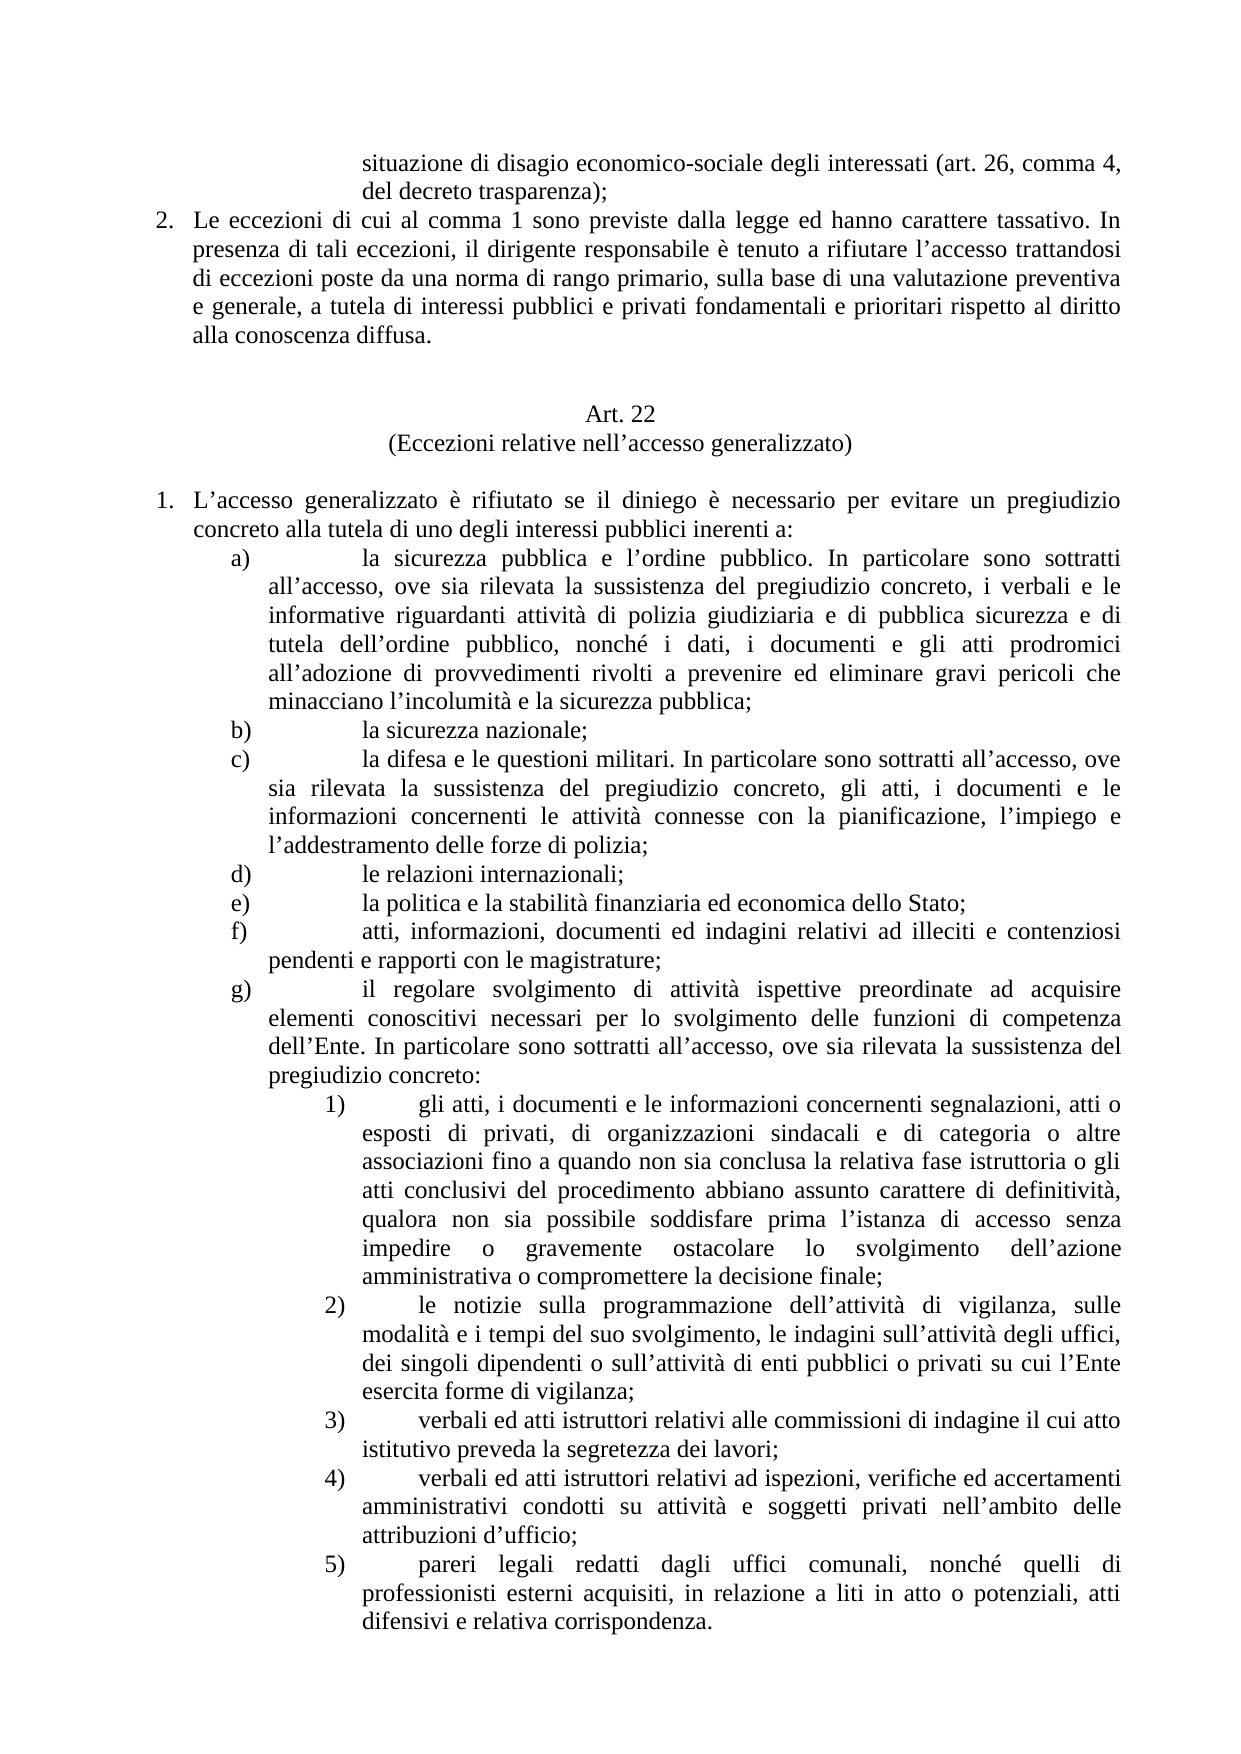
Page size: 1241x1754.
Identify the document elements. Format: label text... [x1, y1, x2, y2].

list gli atti, i documenti e le informazioni concernenti segnalazioni, atti o esposti di privati, di organizzazioni sindacali e di categoria o altre associazioni fino a quando non sia conclusa la relativa fase istruttoria o gli atti conclusivi del procedimento abbiano assunto carattere di definitività, qualora non sia possibile soddisfare prima l’istanza di accesso senza impedire o gravemente ostacolare lo svolgimento dell’azione amministrativa o compromettere la decisione finale; [324, 1089, 1122, 1290]
list situazione di disagio economico-sociale degli interessati (art. 26, comma 4, del decreto trasparenza); [324, 148, 1122, 205]
list atti, informazioni, documenti ed indagini relativi ad illeciti e contenziosi pendenti e rapporti con le magistrature; [231, 916, 1122, 974]
text Art. 22 [118, 399, 1122, 428]
list la sicurezza pubblica e l’ordine pubblico. In particolare sono sottratti all’accesso, ove sia rilevata la sussistenza del pregiudizio concreto, i verbali e le informative riguardanti attività di polizia giudiziaria e di pubblica sicurezza e di tutela dell’ordine pubblico, nonché i dati, i documenti e gli atti prodromici all’adozione di provvedimenti rivolti a prevenire ed eliminare gravi pericoli che minacciano l’incolumità e la sicurezza pubblica; [231, 543, 1122, 715]
list il regolare svolgimento di attività ispettive preordinate ad acquisire elementi conoscitivi necessari per lo svolgimento delle funzioni di competenza dell’Ente. In particolare sono sottratti all’accesso, ove sia rilevata la sussistenza del pregiudizio concreto: [231, 974, 1122, 1089]
list Le eccezioni di cui al comma 1 sono previste dalla legge ed hanno carattere tassativo. In presenza di tali eccezioni, il dirigente responsabile è tenuto a rifiutare l’accesso trattandosi di eccezioni poste da una norma di rango primario, sulla base di una valutazione preventiva e generale, a tutela di interessi pubblici e privati fondamentali e prioritari rispetto al diritto alla conoscenza diffusa. [155, 205, 1122, 349]
list la difesa e le questioni militari. In particolare sono sottratti all’accesso, ove sia rilevata la sussistenza del pregiudizio concreto, gli atti, i documenti e le informazioni concernenti le attività connesse con la pianificazione, l’impiego e l’addestramento delle forze di polizia; [231, 744, 1122, 859]
list la politica e la stabilità finanziaria ed economica dello Stato; [231, 888, 1122, 916]
list la sicurezza nazionale; [231, 715, 1122, 744]
list le notizie sulla programmazione dell’attività di vigilanza, sulle modalità e i tempi del suo svolgimento, le indagini sull’attività degli uffici, dei singoli dipendenti o sull’attività di enti pubblici o privati su cui l’Ente esercita forme di vigilanza; [324, 1290, 1122, 1405]
list L’accesso generalizzato è rifiutato se il diniego è necessario per evitare un pregiudizio concreto alla tutela di uno degli interessi pubblici inerenti a: [156, 485, 1122, 543]
list verbali ed atti istruttori relativi ad ispezioni, verifiche ed accertamenti amministrativi condotti su attività e soggetti privati nell’ambito delle attribuzioni d’ufficio; [324, 1463, 1122, 1549]
list le relazioni internazionali; [231, 859, 1122, 888]
list pareri legali redatti dagli uffici comunali, nonché quelli di professionisti esterni acquisiti, in relazione a liti in atto o potenziali, atti difensivi e relativa corrispondenza. [324, 1549, 1122, 1635]
text (Eccezioni relative nell’accesso generalizzato) [118, 428, 1122, 456]
list verbali ed atti istruttori relativi alle commissioni di indagine il cui atto istitutivo preveda la segretezza dei lavori; [324, 1405, 1122, 1463]
